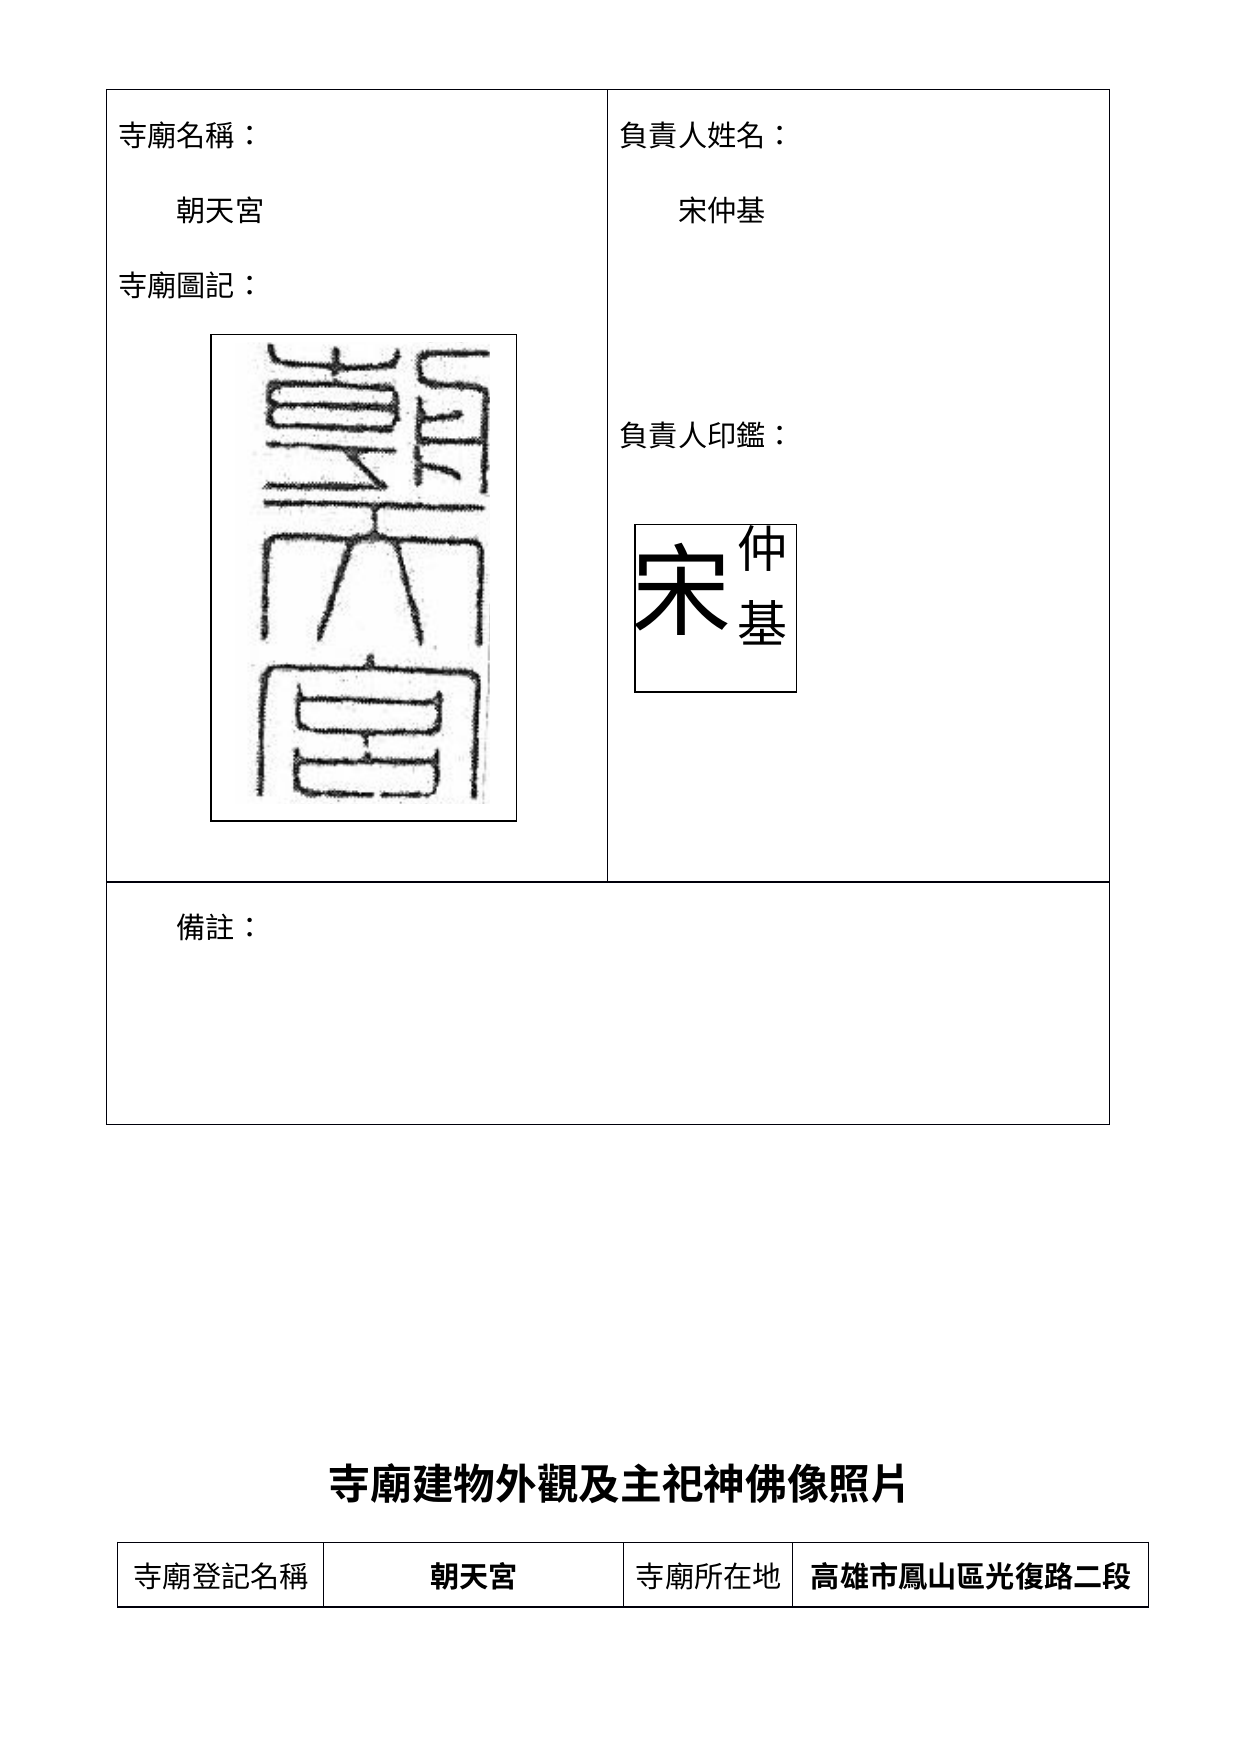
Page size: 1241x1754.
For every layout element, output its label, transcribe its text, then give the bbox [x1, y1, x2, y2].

table_cell 備註： [107, 883, 1109, 1124]
table_cell 基 [797, 578, 825, 652]
table_cell 基 [742, 608, 749, 624]
table_cell 寺廟名稱： 朝天宮 寺廟圖記： [107, 90, 607, 881]
table_header 高雄市鳳山區光復路二段 [793, 1543, 1148, 1606]
text 寺廟建物外觀及主祀神佛像照片 [118, 1437, 1122, 1512]
table_header 寺廟登記名稱 [118, 1543, 323, 1606]
table_cell 基 [753, 614, 771, 618]
table_header 仲 [742, 503, 825, 577]
table_cell 基 [742, 627, 750, 634]
table_header 寺廟所在地 [624, 1543, 792, 1606]
table_cell 負責人姓名： 宋仲基 負責人印鑑： [608, 90, 1109, 881]
table_cell 基 [742, 578, 796, 652]
table_header 朝天宮 [324, 1543, 623, 1606]
table_header 宋 [620, 503, 742, 652]
